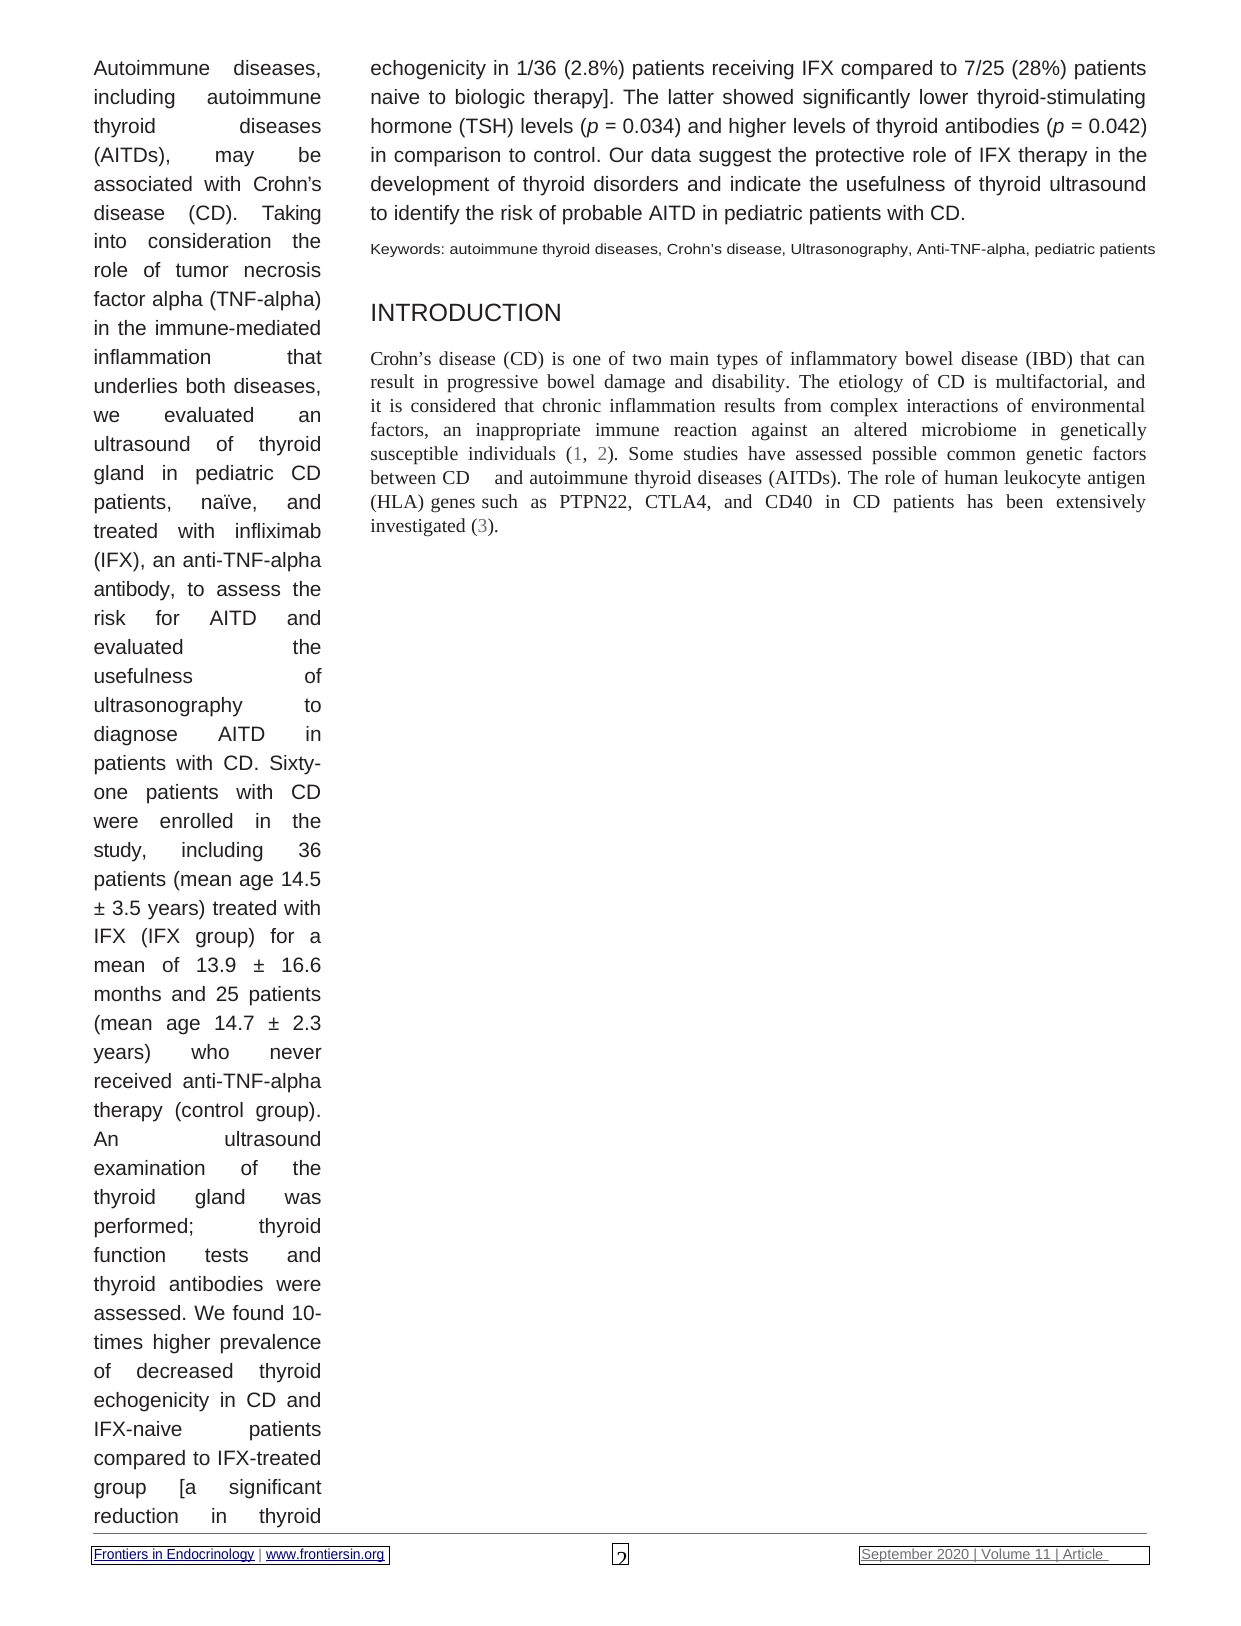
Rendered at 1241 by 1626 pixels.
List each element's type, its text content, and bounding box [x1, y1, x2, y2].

text Crohn’s disease (CD) is one of two main types of inflammatory bowel disease (IBD) that can result in progressive bowel damage and disability. The etiology of CD is multifactorial, and it is considered that chronic inflammation results from complex interactions of environmental factors, an inappropriate immune reaction against an altered microbiome in genetically susceptible individuals (1, 2). Some studies have assessed possible common genetic factors between CD and autoimmune thyroid diseases (AITDs). The role of human leukocyte antigen (HLA) genes such as PTPN22, CTLA4, and CD40 in CD patients has been extensively investigated (3). [370, 347, 1147, 536]
text Autoimmune diseases, including autoimmune thyroid diseases (AITDs), may be associated with Crohn’s disease (CD). Taking into consideration the role of tumor necrosis factor alpha (TNF-alpha) in the immune-mediated inflammation that underlies both diseases, we evaluated an ultrasound of thyroid gland in pediatric CD patients, naïve, and treated with infliximab (IFX), an anti-TNF-alpha antibody, to assess the risk for AITD and evaluated the usefulness of ultrasonography to diagnose AITD in patients with CD. Sixty-one patients with CD were enrolled in the study, including 36 patients (mean age 14.5 ± 3.5 years) treated with IFX (IFX group) for a mean of 13.9 ± 16.6 months and 25 patients (mean age 14.7 ± 2.3 years) who never received anti-TNF-alpha therapy (control group). An ultrasound examination of the thyroid gland was performed; thyroid function tests and thyroid antibodies were assessed. We found 10-times higher prevalence of decreased thyroid echogenicity in CD and IFX-naive patients compared to IFX-treated group [a significant reduction in thyroid [93, 52, 321, 1529]
subtitle INTRODUCTION [370, 298, 1159, 327]
text echogenicity in 1/36 (2.8%) patients receiving IFX compared to 7/25 (28%) patients naive to biologic therapy]. The latter showed significantly lower thyroid-stimulating hormone (TSH) levels (p = 0.034) and higher levels of thyroid antibodies (p = 0.042) in comparison to control. Our data suggest the protective role of IFX therapy in the development of thyroid disorders and indicate the usefulness of thyroid ultrasound to identify the risk of probable AITD in pediatric patients with CD. [370, 52, 1147, 226]
text Keywords: autoimmune thyroid diseases, Crohn’s disease, Ultrasonography, Anti-TNF-alpha, pediatric patients [370, 240, 1159, 257]
